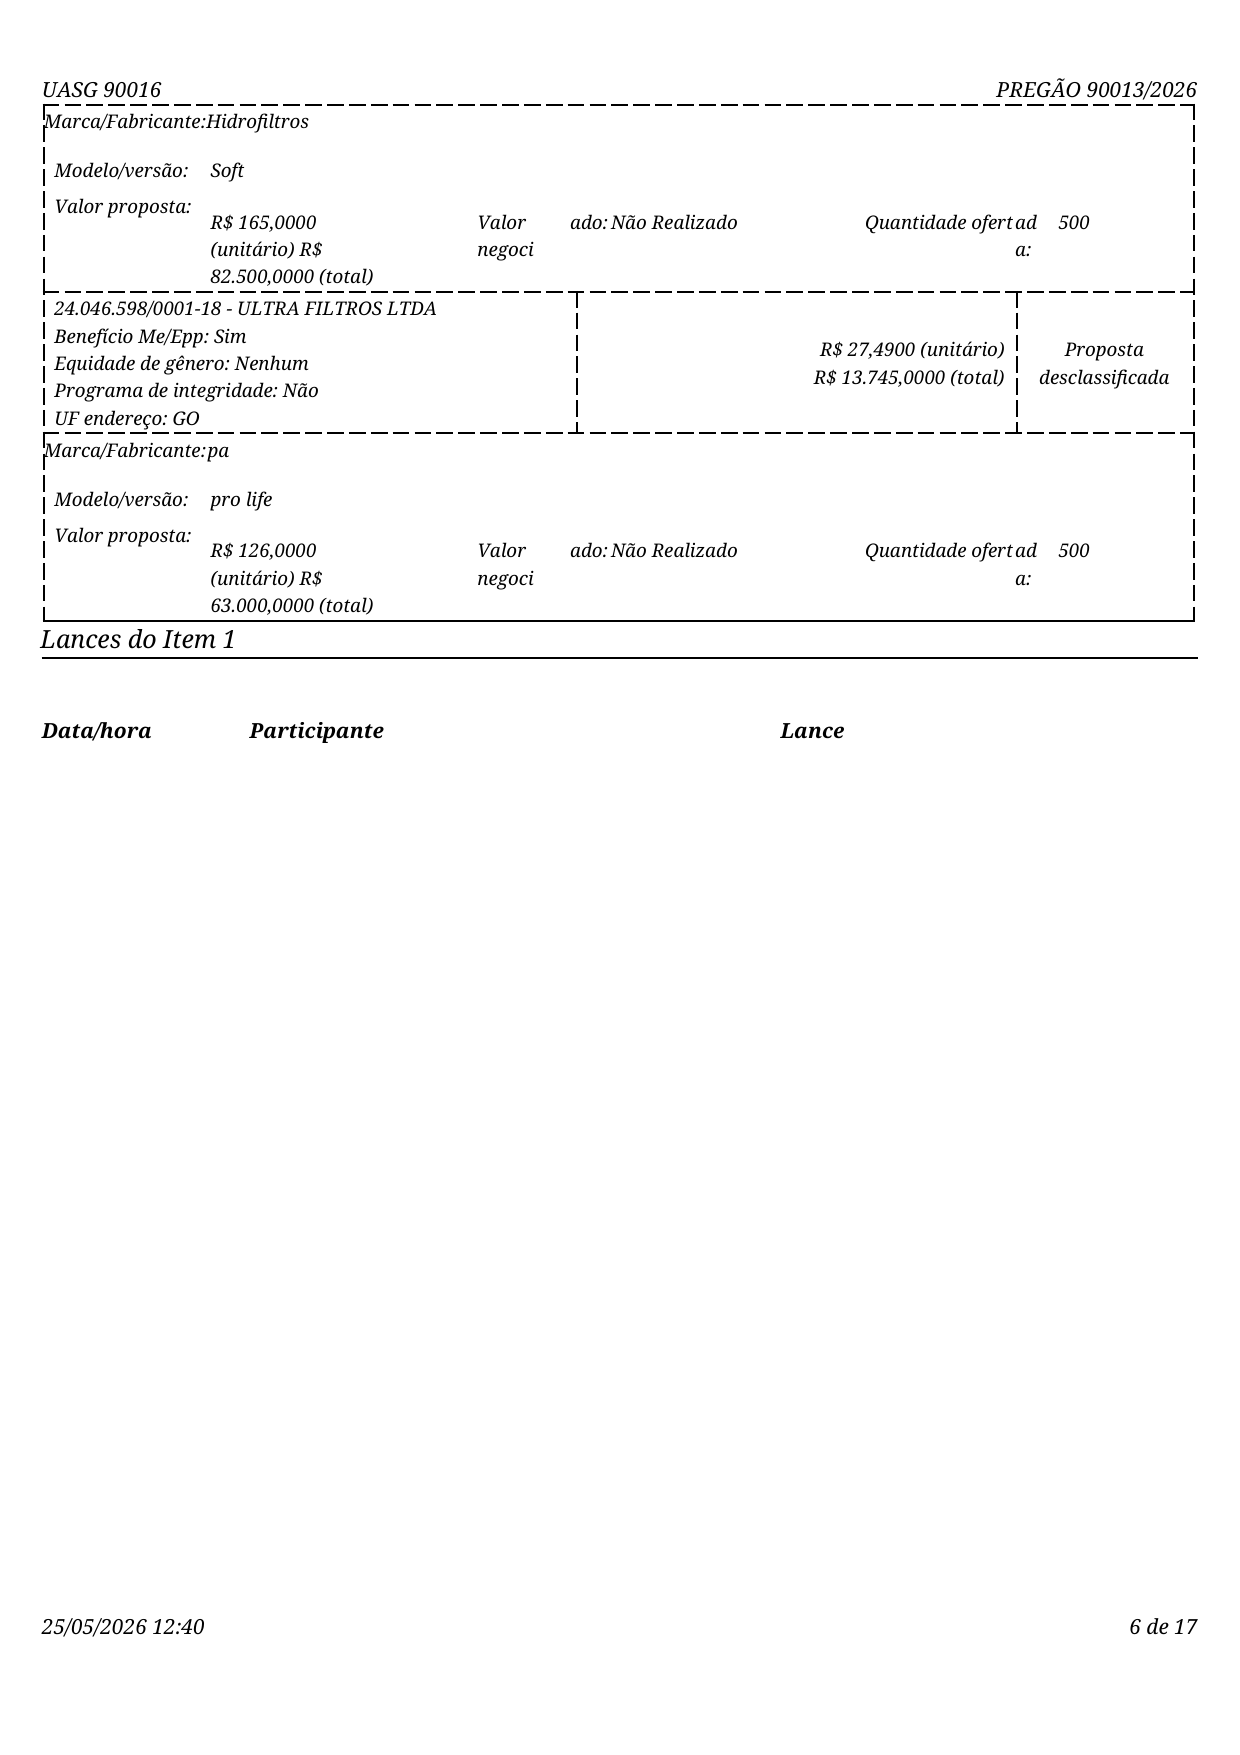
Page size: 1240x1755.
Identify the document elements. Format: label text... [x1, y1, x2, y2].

table_cell R$ 126,0000 (unitário) R$ 63.000,0000 (total) [199, 533, 477, 619]
table_cell [788, 432, 1017, 483]
table_cell ado: Não Realizado [577, 533, 787, 619]
table_cell 500 [1048, 204, 1194, 291]
table_cell Quantidade ofert [788, 204, 1017, 291]
table_cell 500 [1048, 533, 1194, 619]
table_cell Marca/Fabricante: Hidrofiltros [44, 104, 477, 155]
text Lances do Item 1 [40, 622, 1199, 656]
table_cell [577, 432, 787, 483]
table_cell [477, 484, 577, 533]
table_cell [788, 155, 1017, 204]
table_cell ada: [1017, 533, 1048, 619]
table_cell [477, 155, 577, 204]
table_cell [1017, 484, 1194, 533]
table_cell pro life [199, 484, 477, 533]
table_cell Marca/Fabricante: pa [44, 432, 477, 483]
table_cell [1017, 155, 1194, 204]
table_cell [577, 155, 787, 204]
table_cell Proposta desclassificada [1017, 291, 1194, 432]
table_cell [577, 104, 787, 155]
table_cell [577, 484, 787, 533]
table_cell Valor negoci [477, 533, 577, 619]
table_cell R$ 27,4900 (unitário) R$ 13.745,0000 (total) [788, 291, 1017, 432]
table_cell [1017, 104, 1194, 155]
table_cell Soft [199, 155, 477, 204]
table_cell Modelo/versão: Valor proposta: [44, 155, 199, 291]
table_cell [477, 291, 577, 432]
table_cell ado: Não Realizado [577, 204, 787, 291]
table_cell 24.046.598/0001-18 - ULTRA FILTROS LTDA Benefício Me/Epp: Sim Equidade de gênero: Nenhum Programa de integridade: Não UF endereço: GO [44, 291, 477, 432]
table_cell Quantidade ofert [788, 533, 1017, 619]
table_cell ada: [1017, 204, 1048, 291]
text Data/hora Participante Lance [42, 717, 1199, 745]
table_cell [477, 104, 577, 155]
table_cell [477, 432, 577, 483]
table_cell R$ 165,0000 (unitário) R$ 82.500,0000 (total) [199, 204, 477, 291]
table_cell Valor negoci [477, 204, 577, 291]
table_cell [788, 104, 1017, 155]
table_cell [788, 484, 1017, 533]
table_cell [577, 291, 787, 432]
table_cell Modelo/versão: Valor proposta: [44, 484, 199, 619]
table_cell [1017, 432, 1194, 483]
